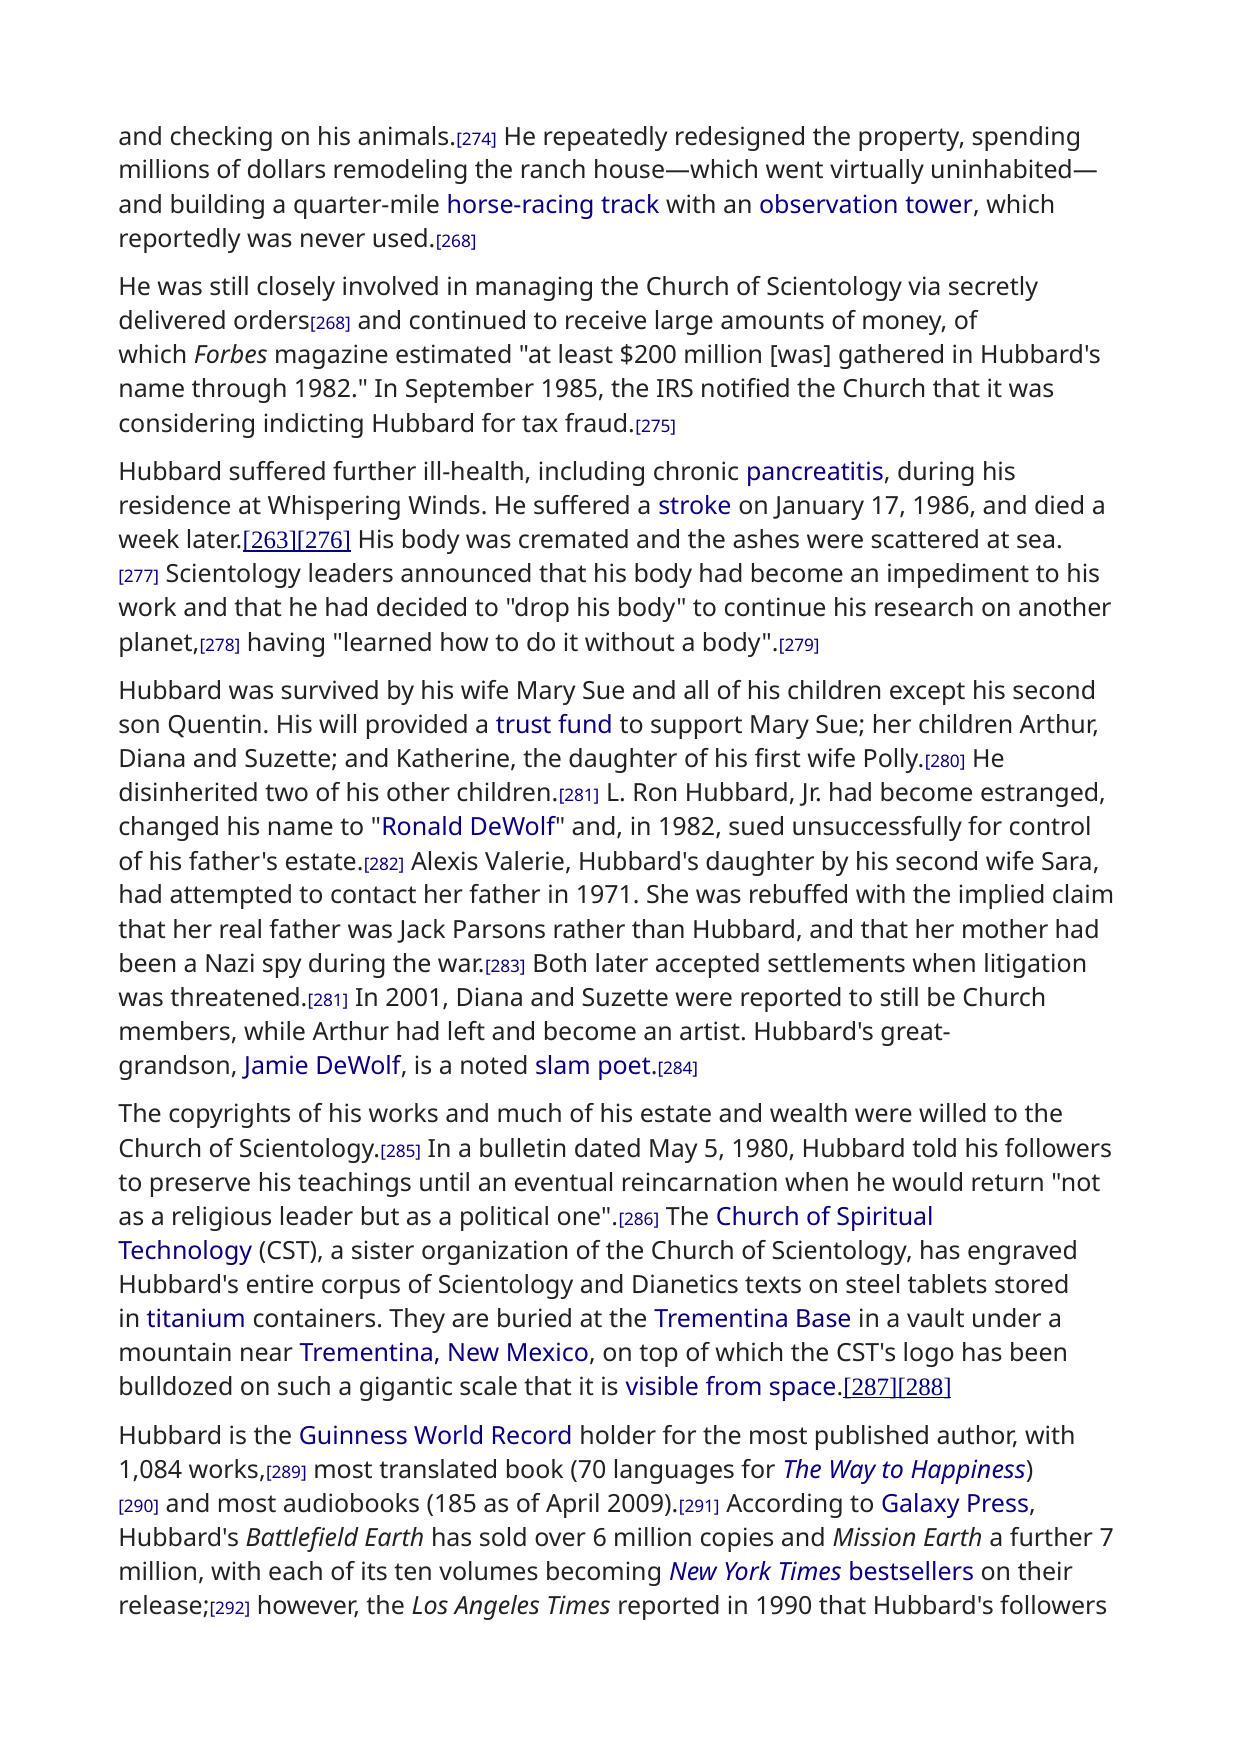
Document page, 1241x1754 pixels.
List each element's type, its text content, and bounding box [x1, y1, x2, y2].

text and checking on his animals.[274] He repeatedly redesigned the property, spending millions of dollars remodeling the ranch house—which went virtually uninhabited—and building a quarter-mile horse-racing track with an observation tower, which reportedly was never used.[268] [118, 118, 1122, 254]
text Hubbard suffered further ill-health, including chronic pancreatitis, during his residence at Whispering Winds. He suffered a stroke on January 17, 1986, and died a week later.[263][276] His body was cremated and the ashes were scattered at sea.[277] Scientology leaders announced that his body had become an impediment to his work and that he had decided to "drop his body" to continue his research on another planet,[278] having "learned how to do it without a body".[279] [118, 454, 1122, 658]
text Hubbard was survived by his wife Mary Sue and all of his children except his second son Quentin. His will provided a trust fund to support Mary Sue; her children Arthur, Diana and Suzette; and Katherine, the daughter of his first wife Polly.[280] He disinherited two of his other children.[281] L. Ron Hubbard, Jr. had become estranged, changed his name to "Ronald DeWolf" and, in 1982, sued unsuccessfully for control of his father's estate.[282] Alexis Valerie, Hubbard's daughter by his second wife Sara, had attempted to contact her father in 1971. She was rebuffed with the implied claim that her real father was Jack Parsons rather than Hubbard, and that her mother had been a Nazi spy during the war.[283] Both later accepted settlements when litigation was threatened.[281] In 2001, Diana and Suzette were reported to still be Church members, while Arthur had left and become an artist. Hubbard's great-grandson, Jamie DeWolf, is a noted slam poet.[284] [118, 673, 1122, 1082]
text Hubbard is the Guinness World Record holder for the most published author, with 1,084 works,[289] most translated book (70 languages for The Way to Happiness)[290] and most audiobooks (185 as of April 2009).[291] According to Galaxy Press, Hubbard's Battlefield Earth has sold over 6 million copies and Mission Earth a further 7 million, with each of its ten volumes becoming New York Times bestsellers on their release;[292] however, the Los Angeles Times reported in 1990 that Hubbard's followers [118, 1417, 1122, 1622]
text He was still closely involved in managing the Church of Scientology via secretly delivered orders[268] and continued to receive large amounts of money, of which Forbes magazine estimated "at least $200 million [was] gathered in Hubbard's name through 1982." In September 1985, the IRS notified the Church that it was considering indicting Hubbard for tax fraud.[275] [118, 269, 1122, 439]
text The copyrights of his works and much of his estate and wealth were willed to the Church of Scientology.[285] In a bulletin dated May 5, 1980, Hubbard told his followers to preserve his teachings until an eventual reincarnation when he would return "not as a religious leader but as a political one".[286] The Church of Spiritual Technology (CST), a sister organization of the Church of Scientology, has engraved Hubbard's entire corpus of Scientology and Dianetics texts on steel tablets stored in titanium containers. They are buried at the Trementina Base in a vault under a mountain near Trementina, New Mexico, on top of which the CST's logo has been bulldozed on such a gigantic scale that it is visible from space.[287][288] [118, 1096, 1122, 1403]
